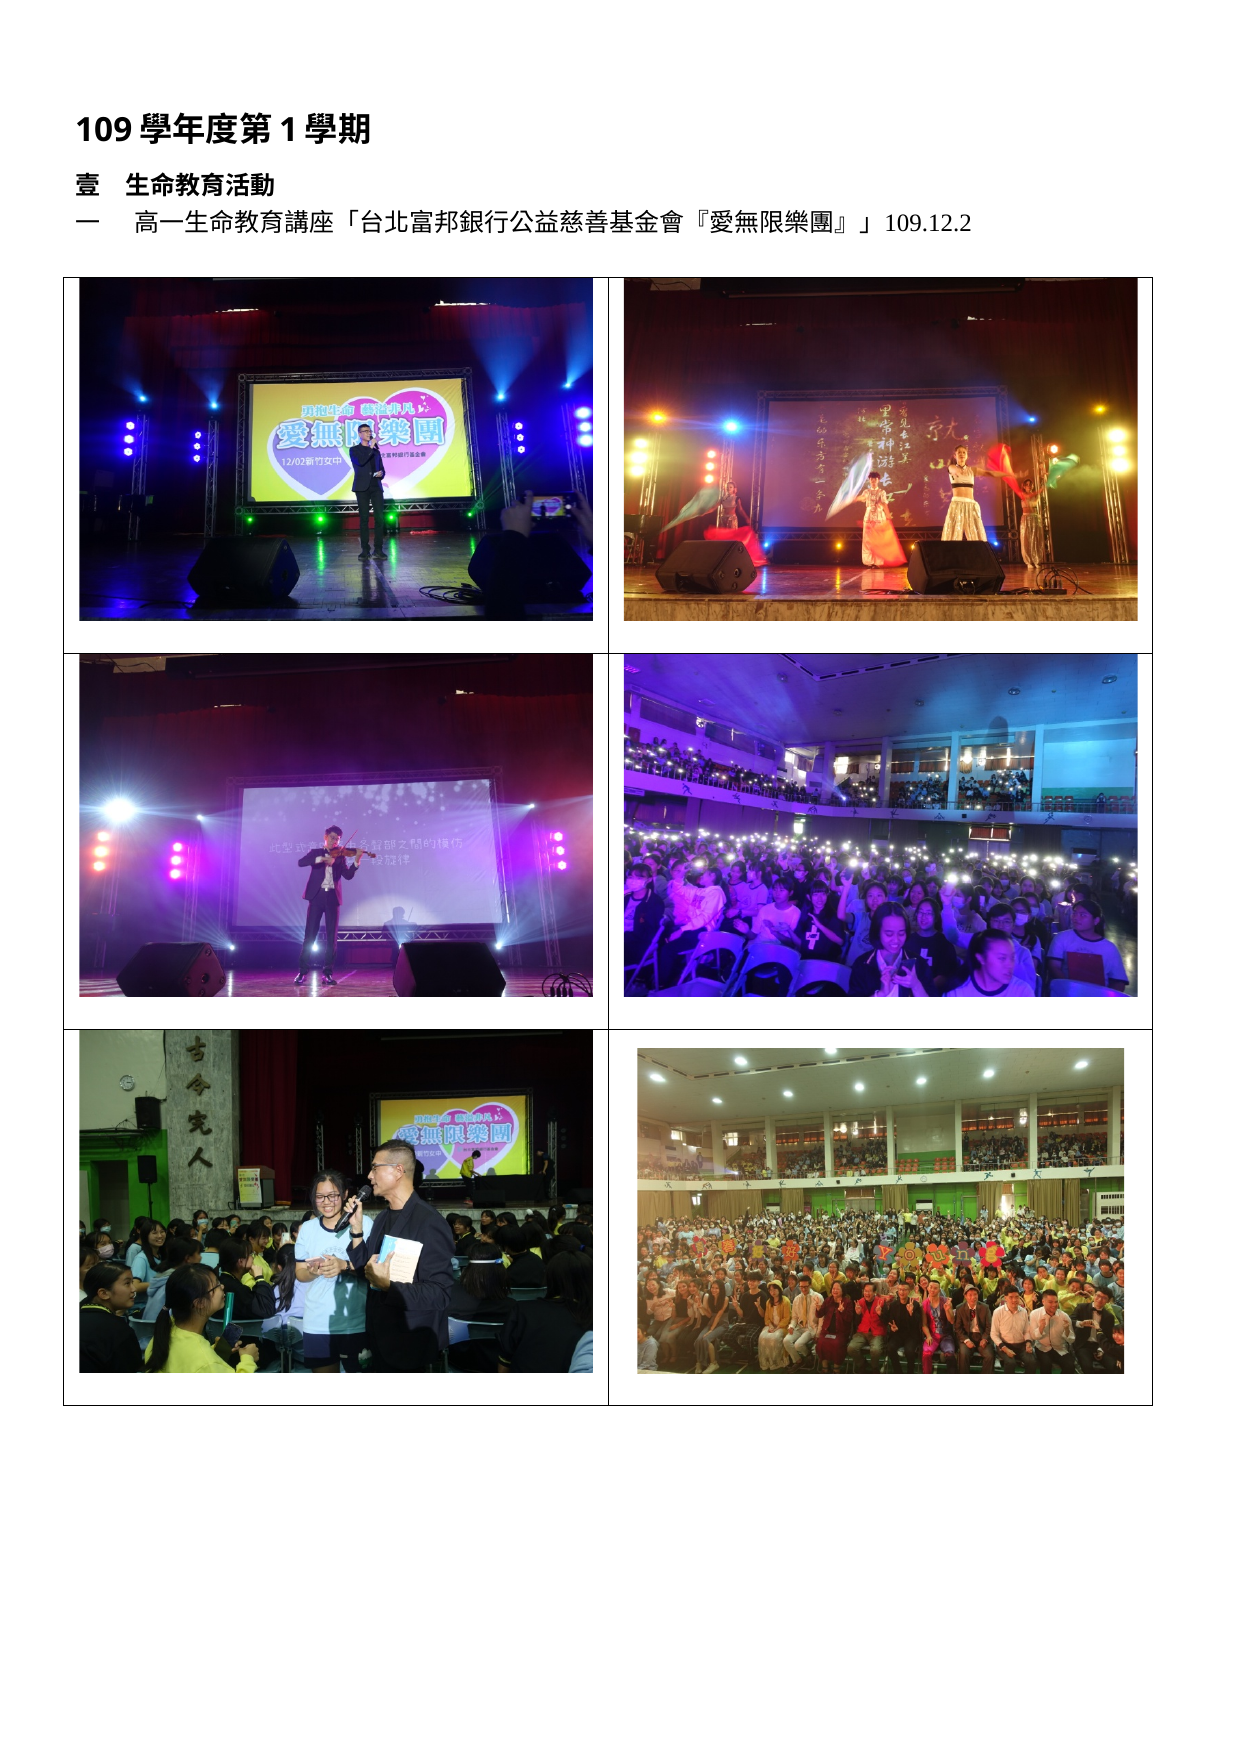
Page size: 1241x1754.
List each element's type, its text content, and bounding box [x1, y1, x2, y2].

picture [79, 278, 593, 621]
picture [79, 1030, 593, 1373]
picture [637, 1048, 1125, 1374]
list 高一生命教育講座「台北富邦銀行公益慈善基金會『愛無限樂團』」109.12.2 [75, 202, 1165, 239]
table_cell [64, 1030, 608, 1405]
picture [623, 278, 1138, 621]
table_header [64, 278, 608, 653]
picture [79, 654, 593, 997]
list 生命教育活動 [75, 164, 1165, 202]
picture [623, 654, 1138, 997]
table_cell [609, 1030, 1152, 1405]
table_cell [609, 654, 1152, 1029]
table_cell [64, 654, 608, 1029]
text 109學年度第1學期 [75, 89, 1165, 164]
table_header [609, 278, 1152, 653]
